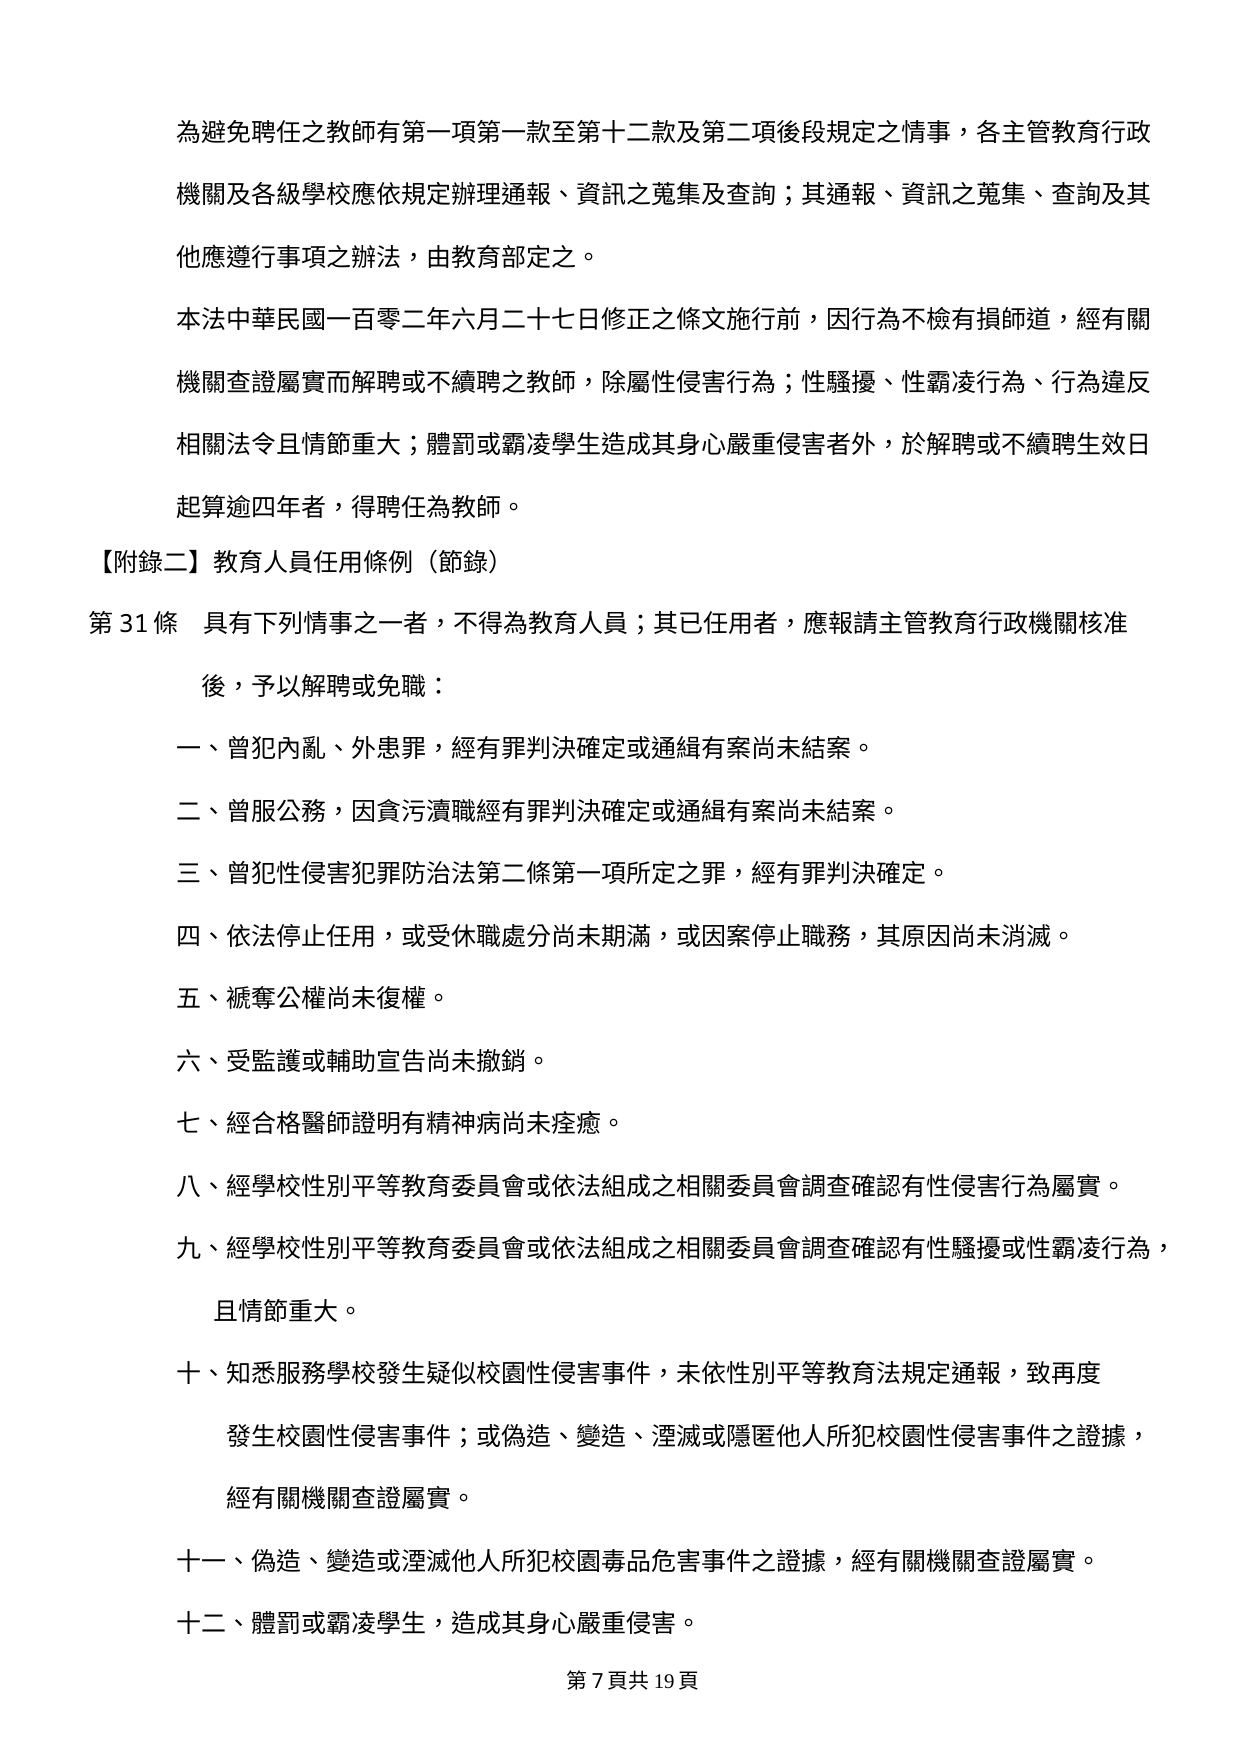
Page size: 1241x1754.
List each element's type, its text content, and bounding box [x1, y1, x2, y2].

text 一、曾犯內亂、外患罪，經有罪判決確定或通緝有案尚未結案。 [89, 705, 1152, 768]
text 發生校園性侵害事件；或偽造、變造、湮滅或隱匿他人所犯校園性侵害事件之證據，經有關機關查證屬實。 [226, 1393, 1152, 1518]
text 六、受監護或輔助宣告尚未撤銷。 [89, 1018, 1152, 1080]
text 十二、體罰或霸凌學生，造成其身心嚴重侵害。 [89, 1580, 1152, 1643]
text 十、知悉服務學校發生疑似校園性侵害事件，未依性別平等教育法規定通報，致再度 [101, 1330, 1152, 1393]
text 二、曾服公務，因貪污瀆職經有罪判決確定或通緝有案尚未結案。 [89, 768, 1152, 830]
text 九、經學校性別平等教育委員會或依法組成之相關委員會調查確認有性騷擾或性霸凌行為，且情節重大。 [176, 1205, 1152, 1330]
text 四、依法停止任用，或受休職處分尚未期滿，或因案停止職務，其原因尚未消滅。 [89, 893, 1152, 955]
text 十一、偽造、變造或湮滅他人所犯校園毒品危害事件之證據，經有關機關查證屬實。 [89, 1518, 1152, 1580]
text 七、經合格醫師證明有精神病尚未痊癒。 [89, 1080, 1152, 1143]
text 【附錄二】教育人員任用條例（節錄） [89, 538, 1152, 580]
text 五、褫奪公權尚未復權。 [89, 955, 1152, 1018]
text 八、經學校性別平等教育委員會或依法組成之相關委員會調查確認有性侵害行為屬實。 [176, 1143, 1152, 1205]
text 為避免聘任之教師有第一項第一款至第十二款及第二項後段規定之情事，各主管教育行政機關及各級學校應依規定辦理通報、資訊之蒐集及查詢；其通報、資訊之蒐集、查詢及其他應遵行事項之辦法，由教育部定之。 [176, 88, 1152, 276]
text 第31條 具有下列情事之一者，不得為教育人員；其已任用者，應報請主管教育行政機關核准後，予以解聘或免職： [89, 580, 1152, 705]
text 本法中華民國一百零二年六月二十七日修正之條文施行前，因行為不檢有損師道，經有關機關查證屬實而解聘或不續聘之教師，除屬性侵害行為；性騷擾、性霸凌行為、行為違反相關法令且情節重大；體罰或霸凌學生造成其身心嚴重侵害者外，於解聘或不續聘生效日起算逾四年者，得聘任為教師。 [176, 276, 1152, 526]
text 三、曾犯性侵害犯罪防治法第二條第一項所定之罪，經有罪判決確定。 [89, 830, 1152, 893]
